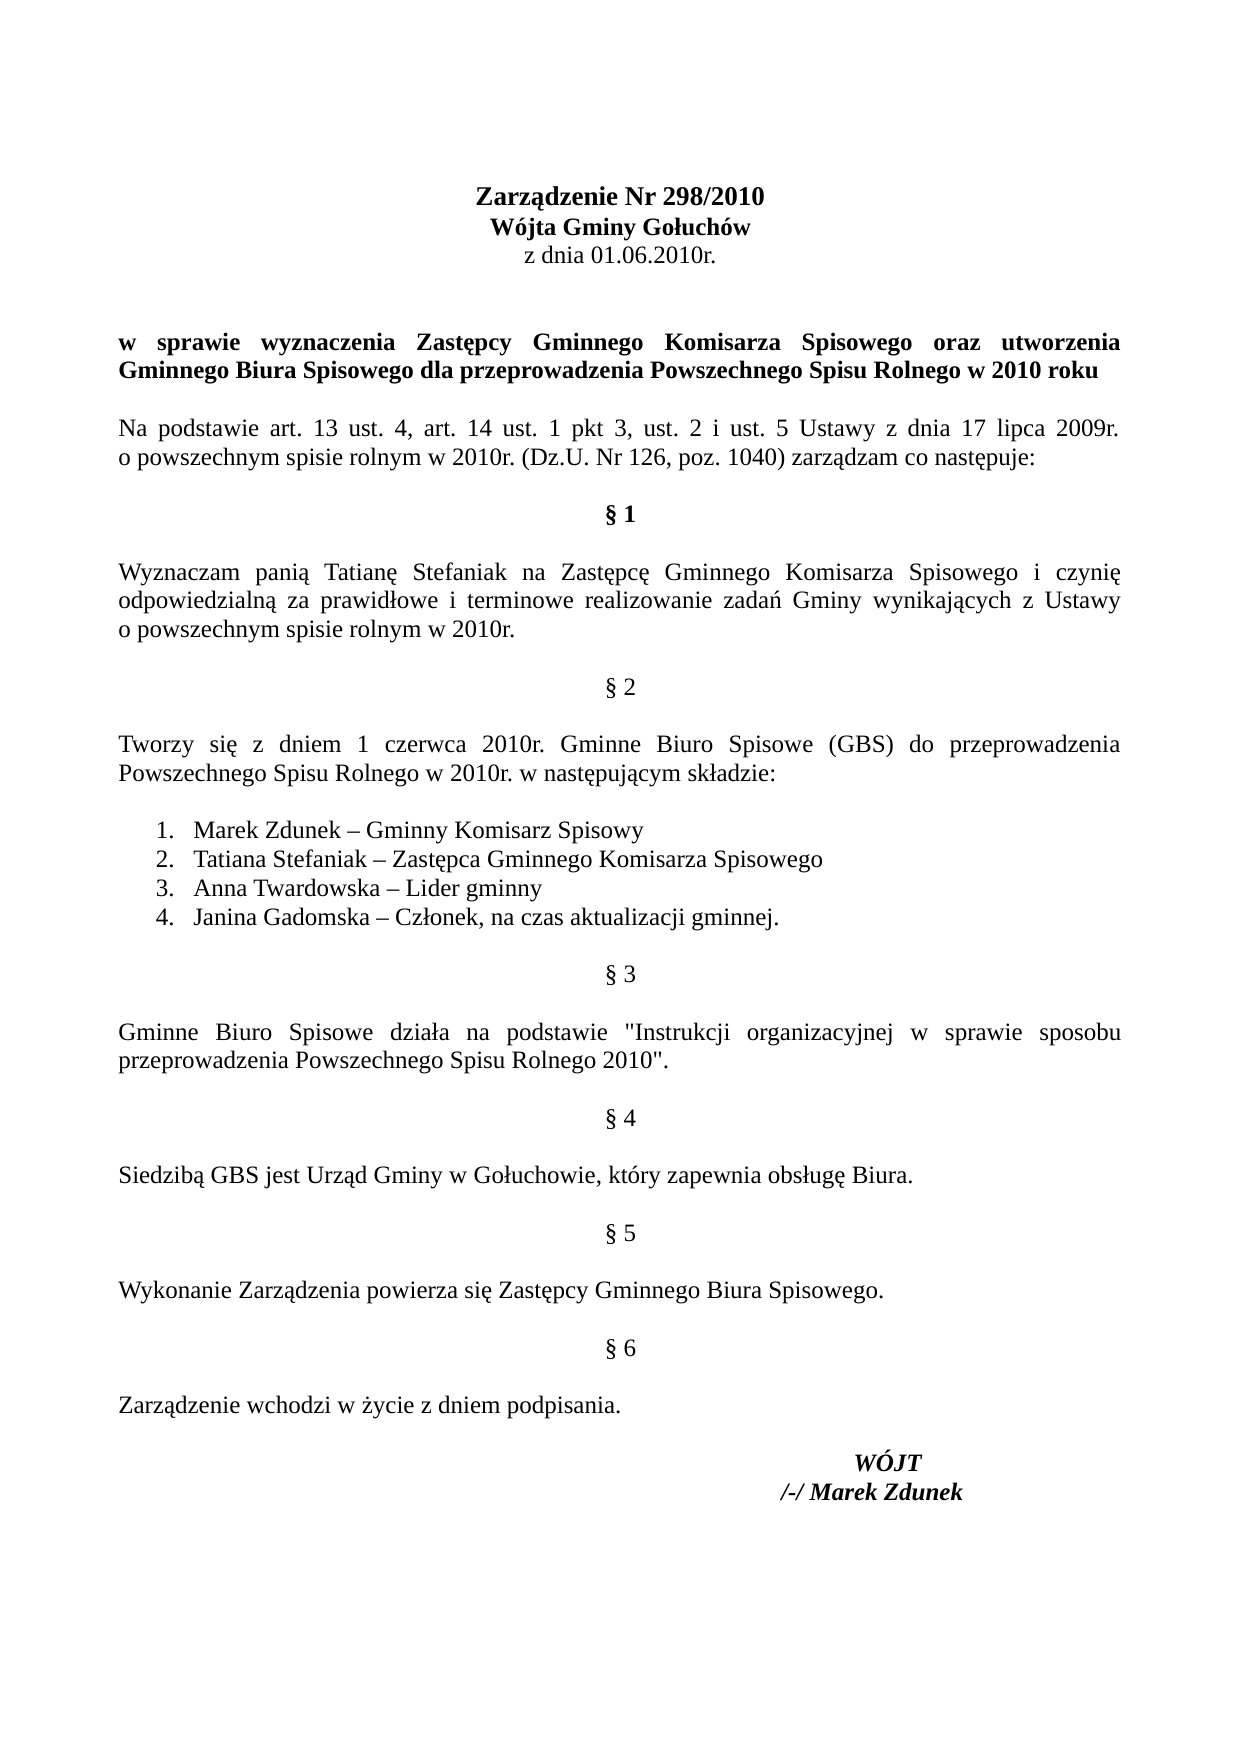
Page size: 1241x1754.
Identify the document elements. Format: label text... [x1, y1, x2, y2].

text Gminne Biuro Spisowe działa na podstawie "Instrukcji organizacyjnej w sprawie sposobu przeprowadzenia Powszechnego Spisu Rolnego 2010". [118, 1017, 1122, 1074]
list Anna Twardowska – Lider gminny [156, 873, 1122, 902]
text § 1 [118, 499, 1122, 528]
text Tworzy się z dniem 1 czerwca 2010r. Gminne Biuro Spisowe (GBS) do przeprowadzenia Powszechnego Spisu Rolnego w 2010r. w następującym składzie: [118, 729, 1122, 787]
list Marek Zdunek – Gminny Komisarz Spisowy [156, 815, 1122, 844]
text Wójta Gminy Gołuchów [118, 212, 1122, 240]
text Wyznaczam panią Tatianę Stefaniak na Zastępcę Gminnego Komisarza Spisowego i czynię odpowiedzialną za prawidłowe i terminowe realizowanie zadań Gminy wynikających z Ustawy o powszechnym spisie rolnym w 2010r. [118, 557, 1122, 643]
text § 5 [118, 1218, 1122, 1247]
text § 3 [118, 959, 1122, 988]
text WÓJT [118, 1448, 1122, 1477]
text Siedzibą GBS jest Urząd Gminy w Gołuchowie, który zapewnia obsługę Biura. [118, 1160, 1122, 1189]
list Janina Gadomska – Członek, na czas aktualizacji gminnej. [156, 902, 1122, 930]
text Na podstawie art. 13 ust. 4, art. 14 ust. 1 pkt 3, ust. 2 i ust. 5 Ustawy z dnia 17 lipca 2009r. o powszechnym spisie rolnym w 2010r. (Dz.U. Nr 126, poz. 1040) zarządzam co następuje: [118, 413, 1122, 470]
text /-/ Marek Zdunek [118, 1477, 1122, 1505]
text z dnia 01.06.2010r. [118, 240, 1122, 269]
text § 4 [118, 1103, 1122, 1132]
text w sprawie wyznaczenia Zastępcy Gminnego Komisarza Spisowego oraz utworzenia Gminnego Biura Spisowego dla przeprowadzenia Powszechnego Spisu Rolnego w 2010 roku [118, 327, 1122, 384]
list Tatiana Stefaniak – Zastępca Gminnego Komisarza Spisowego [156, 844, 1122, 873]
text § 2 [118, 672, 1122, 700]
text Zarządzenie wchodzi w życie z dniem podpisania. [118, 1390, 1122, 1419]
text § 6 [118, 1333, 1122, 1362]
text Wykonanie Zarządzenia powierza się Zastępcy Gminnego Biura Spisowego. [118, 1275, 1122, 1304]
text Zarządzenie Nr 298/2010 [118, 180, 1122, 212]
